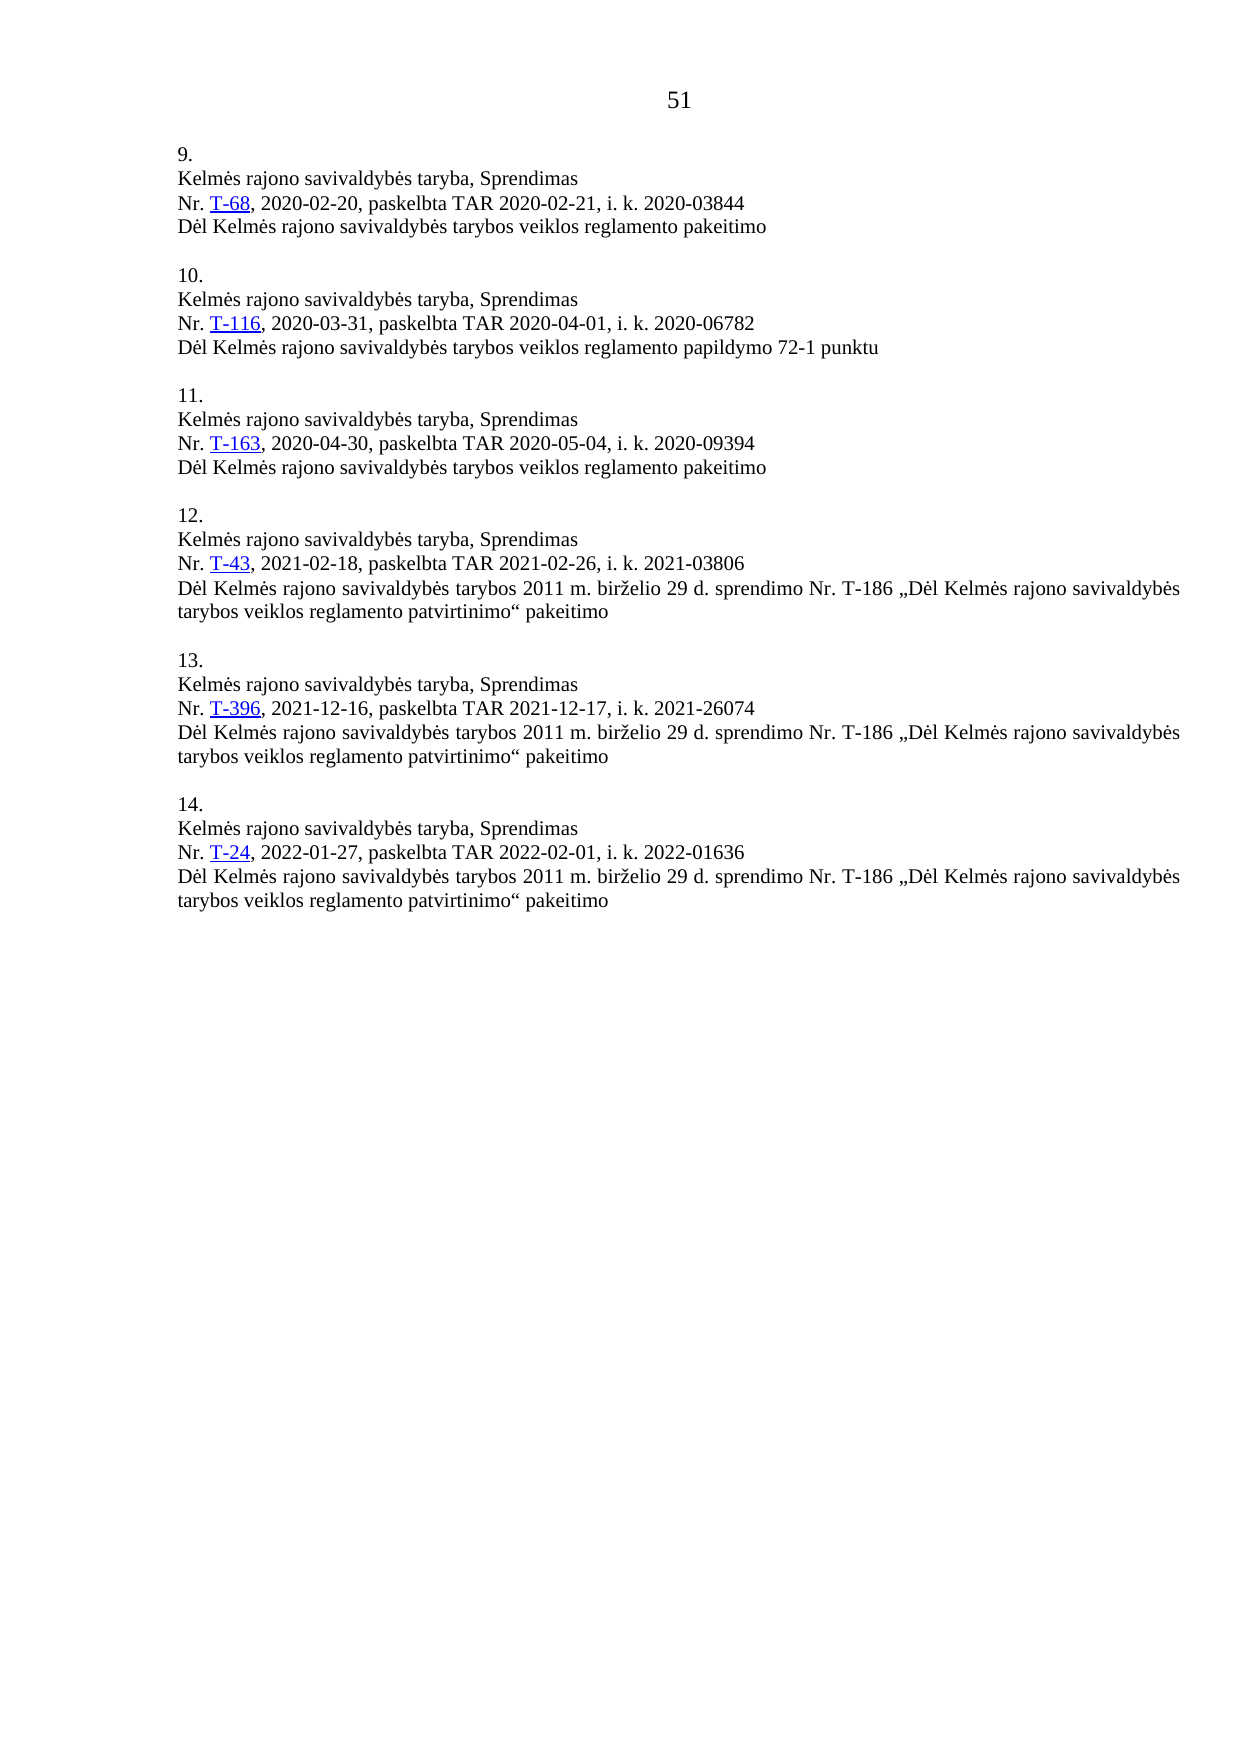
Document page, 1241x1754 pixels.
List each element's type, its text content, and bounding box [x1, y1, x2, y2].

text Nr. T-163, 2020-04-30, paskelbta TAR 2020-05-04, i. k. 2020-09394 [177, 431, 1181, 455]
text 12. [177, 503, 1181, 527]
text 14. [177, 792, 1181, 816]
text Kelmės rajono savivaldybės taryba, Sprendimas [177, 816, 1181, 840]
text Dėl Kelmės rajono savivaldybės tarybos 2011 m. birželio 29 d. sprendimo Nr. T-186 „Dėl Kelmės rajono savivaldybės tarybos veiklos reglamento patvirtinimo“ pakeitimo [177, 864, 1181, 912]
text 11. [177, 383, 1181, 407]
text Kelmės rajono savivaldybės taryba, Sprendimas [177, 166, 1181, 190]
text Nr. T-24, 2022-01-27, paskelbta TAR 2022-02-01, i. k. 2022-01636 [177, 840, 1181, 864]
text Dėl Kelmės rajono savivaldybės tarybos veiklos reglamento papildymo 72-1 punktu [177, 335, 1181, 359]
text 13. [177, 648, 1181, 672]
text Kelmės rajono savivaldybės taryba, Sprendimas [177, 527, 1181, 551]
text 10. [177, 263, 1181, 287]
text Dėl Kelmės rajono savivaldybės tarybos veiklos reglamento pakeitimo [177, 455, 1181, 479]
text Kelmės rajono savivaldybės taryba, Sprendimas [177, 407, 1181, 431]
text Nr. T-396, 2021-12-16, paskelbta TAR 2021-12-17, i. k. 2021-26074 [177, 696, 1181, 720]
text Dėl Kelmės rajono savivaldybės tarybos 2011 m. birželio 29 d. sprendimo Nr. T-186 „Dėl Kelmės rajono savivaldybės tarybos veiklos reglamento patvirtinimo“ pakeitimo [177, 720, 1181, 768]
text Kelmės rajono savivaldybės taryba, Sprendimas [177, 287, 1181, 311]
text Nr. T-43, 2021-02-18, paskelbta TAR 2021-02-26, i. k. 2021-03806 [177, 551, 1181, 575]
text Nr. T-68, 2020-02-20, paskelbta TAR 2020-02-21, i. k. 2020-03844 [177, 190, 1181, 214]
text Kelmės rajono savivaldybės taryba, Sprendimas [177, 672, 1181, 696]
text Dėl Kelmės rajono savivaldybės tarybos veiklos reglamento pakeitimo [177, 214, 1181, 238]
text Nr. T-116, 2020-03-31, paskelbta TAR 2020-04-01, i. k. 2020-06782 [177, 311, 1181, 335]
text 9. [177, 142, 1181, 166]
text Dėl Kelmės rajono savivaldybės tarybos 2011 m. birželio 29 d. sprendimo Nr. T-186 „Dėl Kelmės rajono savivaldybės tarybos veiklos reglamento patvirtinimo“ pakeitimo [177, 575, 1181, 623]
